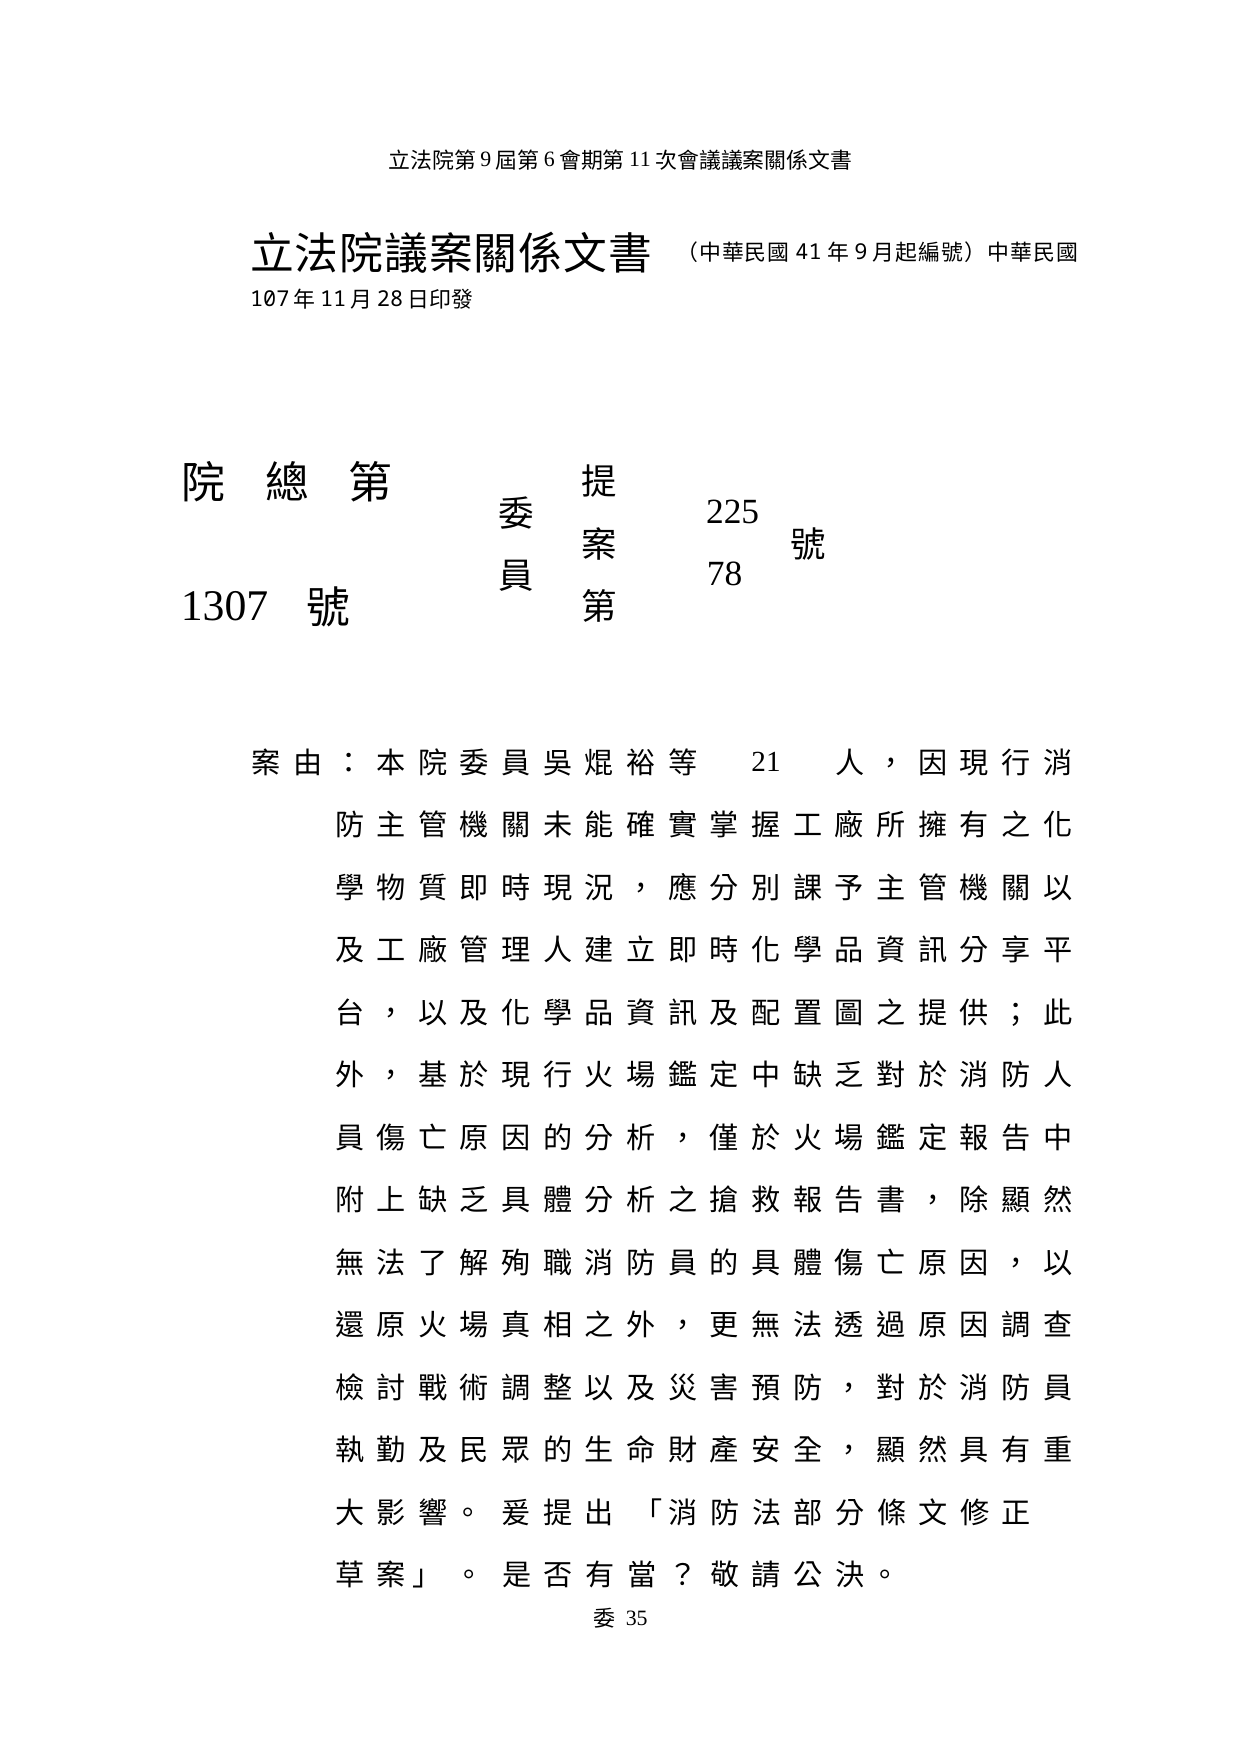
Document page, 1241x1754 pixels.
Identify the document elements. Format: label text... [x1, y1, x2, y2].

table_header 院總第1307號 [162, 406, 441, 656]
table_header 提案第 [556, 406, 661, 656]
table_header 委員 [441, 406, 556, 656]
table_header [810, 542, 815, 656]
table_header [815, 406, 829, 656]
text 立法院議案關係文書 （中華民國41年9月起編號）中華民國107年11月28日印發 [250, 219, 1078, 314]
table_header 號 [773, 406, 810, 656]
table_header 22578 [661, 406, 773, 656]
table_header [810, 406, 815, 534]
text 案由：本院委員吳焜裕等21人，因現行消防主管機關未能確實掌握工廠所擁有之化學物質即時現況，應分別課予主管機關以及工廠管理人建立即時化學品資訊分享平台，以及化學品資訊及配置圖之提供；此外，基於現行火場鑑定中缺乏對於消防人員傷亡原因的分析，僅於火場鑑定報告中附上缺乏具體分析之搶救報告書，除顯然無法了解殉職消防員的具體傷亡原因，以還原火場真相之外，更無法透過原因調查檢討戰術調整以及災害預防，對於消防員執勤及民眾的生命財產安全，顯然具有重大影響。爰提出「消防法部分條文修正草案」。是否有當？敬請公決。 [217, 719, 1078, 1594]
